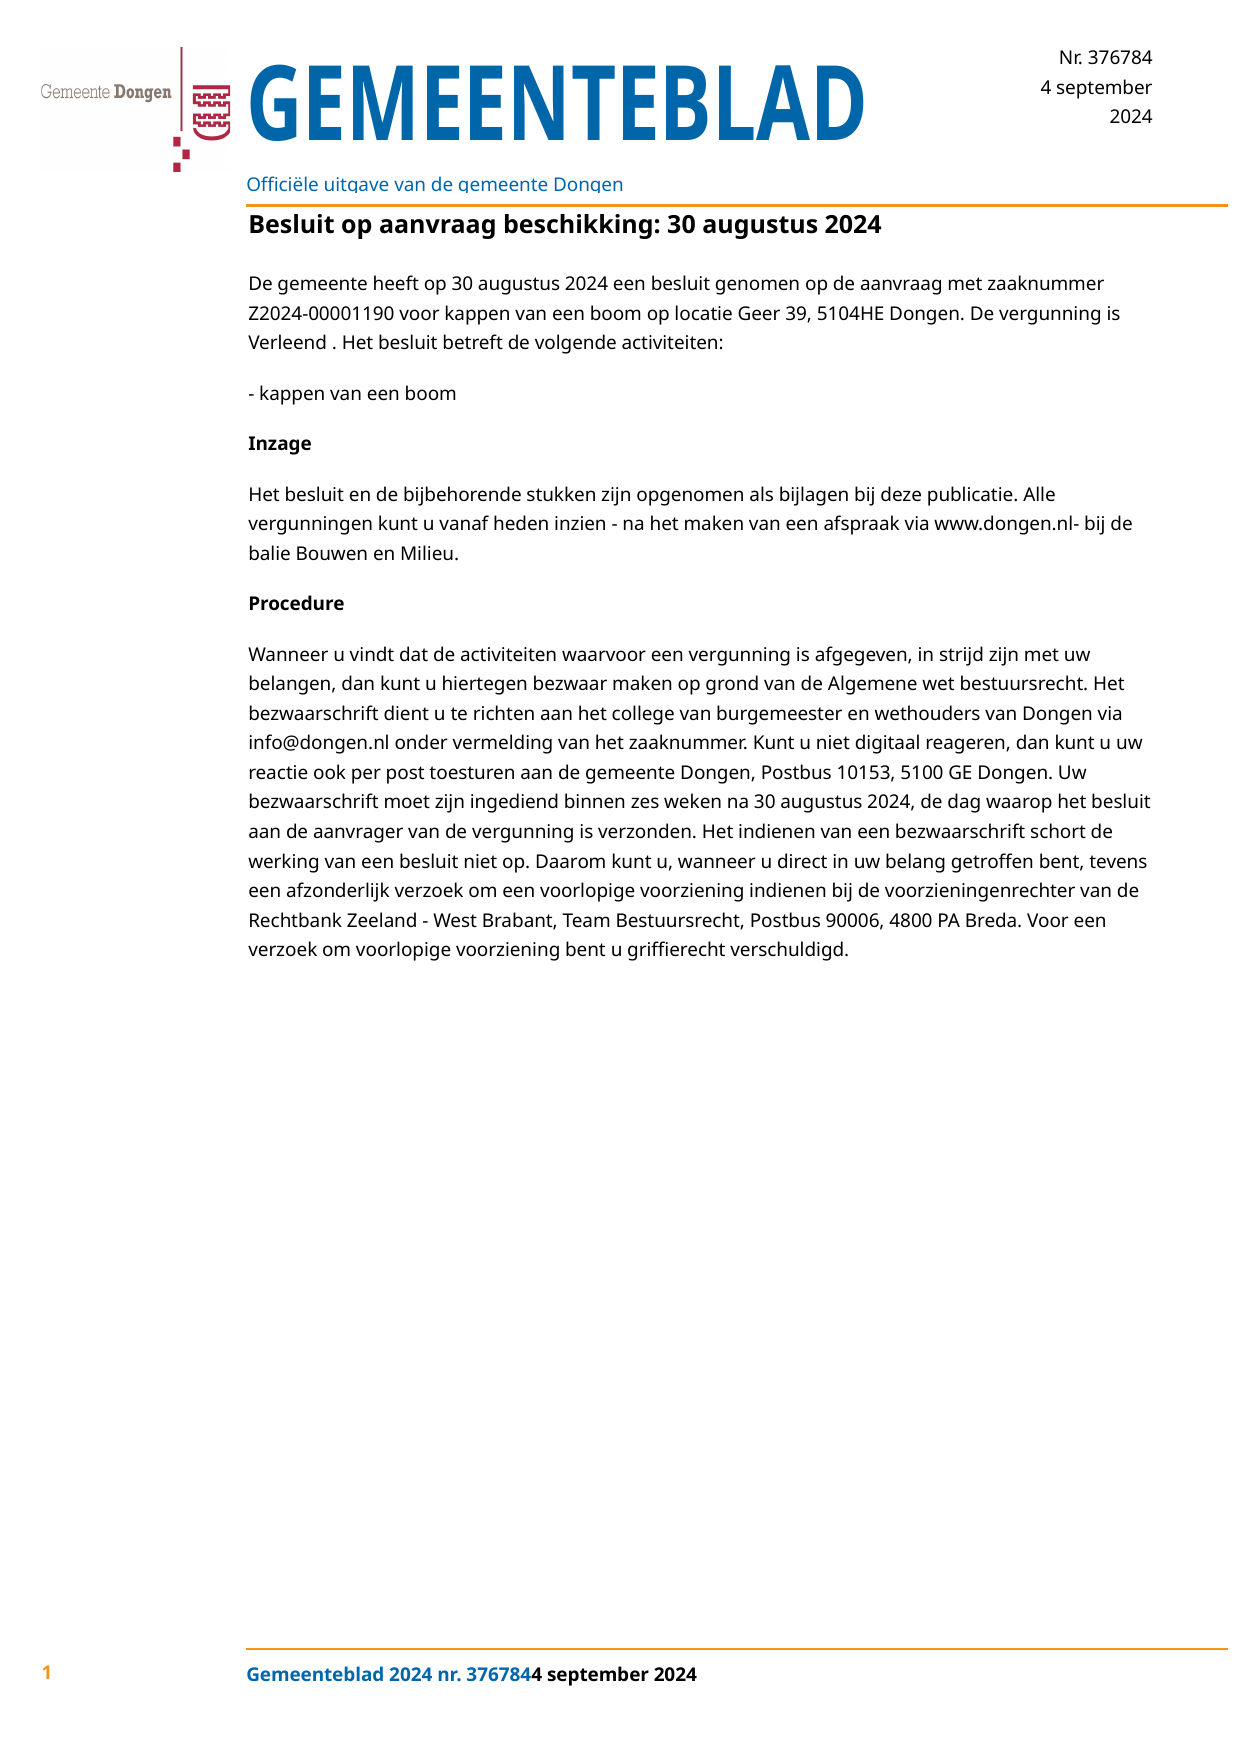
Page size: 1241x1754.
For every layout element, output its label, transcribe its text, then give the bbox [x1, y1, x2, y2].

text Inzage [248, 430, 1152, 456]
text - kappen van een boom [248, 380, 1152, 406]
text Het besluit en de bijbehorende stukken zijn opgenomen als bijlagen bij deze publicatie. Alle vergunningen kunt u vanaf heden inzien - na het maken van een afspraak via www.dongen.nl- bij de balie Bouwen en Milieu. [248, 481, 1152, 566]
text Wanneer u vindt dat de activiteiten waarvoor een vergunning is afgegeven, in strijd zijn met uw belangen, dan kunt u hiertegen bezwaar maken op grond van de Algemene wet bestuursrecht. Het bezwaarschrift dient u te richten aan het college van burgemeester en wethouders van Dongen via info@dongen.nl onder vermelding van het zaaknummer. Kunt u niet digitaal reageren, dan kunt u uw reactie ook per post toesturen aan de gemeente Dongen, Postbus 10153, 5100 GE Dongen. Uw bezwaarschrift moet zijn ingediend binnen zes weken na 30 augustus 2024, de dag waarop het besluit aan de aanvrager van de vergunning is verzonden. Het indienen van een bezwaarschrift schort de werking van een besluit niet op. Daarom kunt u, wanneer u direct in uw belang getroffen bent, tevens een afzonderlijk verzoek om een voorlopige voorziening indienen bij de voorzieningenrechter van de Rechtbank Zeeland - West Brabant, Team Bestuursrecht, Postbus 90006, 4800 PA Breda. Voor een verzoek om voorlopige voorziening bent u griffierecht verschuldigd. [248, 641, 1152, 962]
text De gemeente heeft op 30 augustus 2024 een besluit genomen op de aanvraag met zaaknummer Z2024-00001190 voor kappen van een boom op locatie Geer 39, 5104HE Dongen. De vergunning is Verleend . Het besluit betreft de volgende activiteiten: [248, 270, 1152, 355]
text Besluit op aanvraag beschikking: 30 augustus 2024 [248, 207, 1152, 241]
text Procedure [248, 590, 1152, 616]
picture [41, 47, 231, 172]
